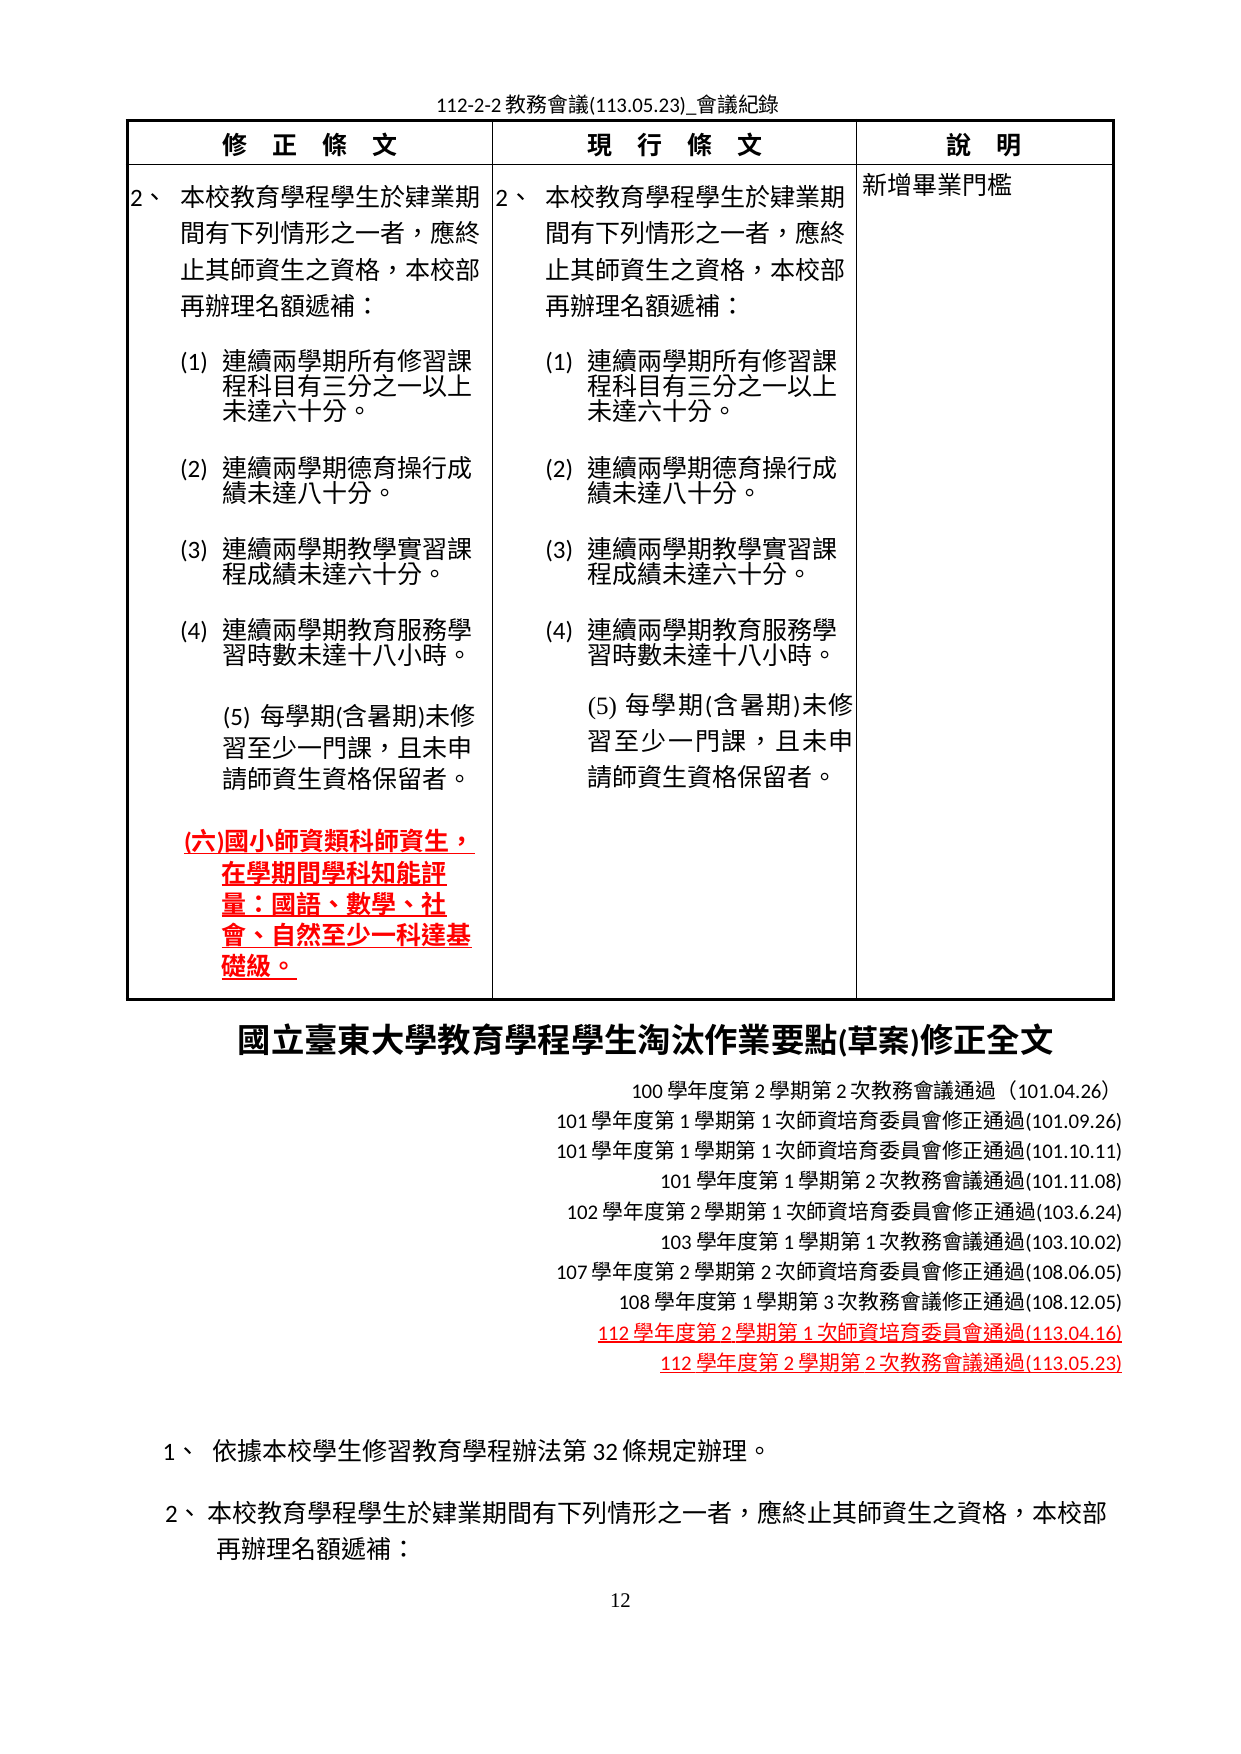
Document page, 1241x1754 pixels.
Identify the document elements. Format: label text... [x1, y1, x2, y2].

text 103學年度第1學期第1次教務會議通過(103.10.02) [118, 1225, 1122, 1255]
text 101學年度第1學期第1次師資培育委員會修正通過(101.10.11) [118, 1134, 1122, 1165]
text 108學年度第1學期第3次教務會議修正通過(108.12.05) [118, 1286, 1122, 1316]
list 依據本校學生修習教育學程辦法第32條規定辦理。 [162, 1432, 1122, 1468]
text 100學年度第2學期第2次教務會議通過（101.04.26） 101學年度第1學期第1次師資培育委員會修正通過(101.09.26) [118, 1074, 1122, 1134]
text 國立臺東大學教育學程學生淘汰作業要點(草案)修正全文 [168, 1013, 1122, 1062]
table_cell 新增畢業門檻 [857, 165, 1112, 998]
table_header 現 行 條 文 [493, 122, 856, 164]
table_cell 本校教育學程學生於肄業期間有下列情形之一者，應終止其師資生之資格，本校部再辦理名額遞補： 連續兩學期所有修習課程科目有三分之一以上未達六十分。 連續兩學期德育操行成績未達八十分。 連續兩學期教學實習課程成績未達六十分。 連續兩學期教育服務學習時數未達十八小時。 每學期(含暑期)未修習至少一門課，且未申請師資生資格保留者。 [493, 165, 856, 998]
text 112學年度第2學期第2次教務會議通過(113.05.23) [118, 1346, 1122, 1376]
list 本校教育學程學生於肄業期間有下列情形之一者，應終止其師資生之資格，本校部再辦理名額遞補： [165, 1493, 1122, 1566]
text 102學年度第2學期第1次師資培育委員會修正通過(103.6.24) [118, 1195, 1122, 1225]
text 101學年度第1學期第2次教務會議通過(101.11.08) [118, 1165, 1122, 1195]
text 107學年度第2學期第2次師資培育委員會修正通過(108.06.05) [118, 1255, 1122, 1286]
table_header 說 明 [857, 122, 1112, 164]
table_cell 本校教育學程學生於肄業期間有下列情形之一者，應終止其師資生之資格，本校部再辦理名額遞補： 連續兩學期所有修習課程科目有三分之一以上未達六十分。 連續兩學期德育操行成績未達八十分。 連續兩學期教學實習課程成績未達六十分。 連續兩學期教育服務學習時數未達十八小時。 每學期(含暑期)未修習至少一門課，且未申請師資生資格保留者。 (六)國小師資類科師資生，在學期間學科知能評量：國語、數學、社會、自然至少一科達基礎級。 [129, 165, 492, 998]
table_header 修 正 條 文 [129, 122, 492, 164]
text 112學年度第2學期第1次師資培育委員會通過(113.04.16) [118, 1316, 1122, 1346]
